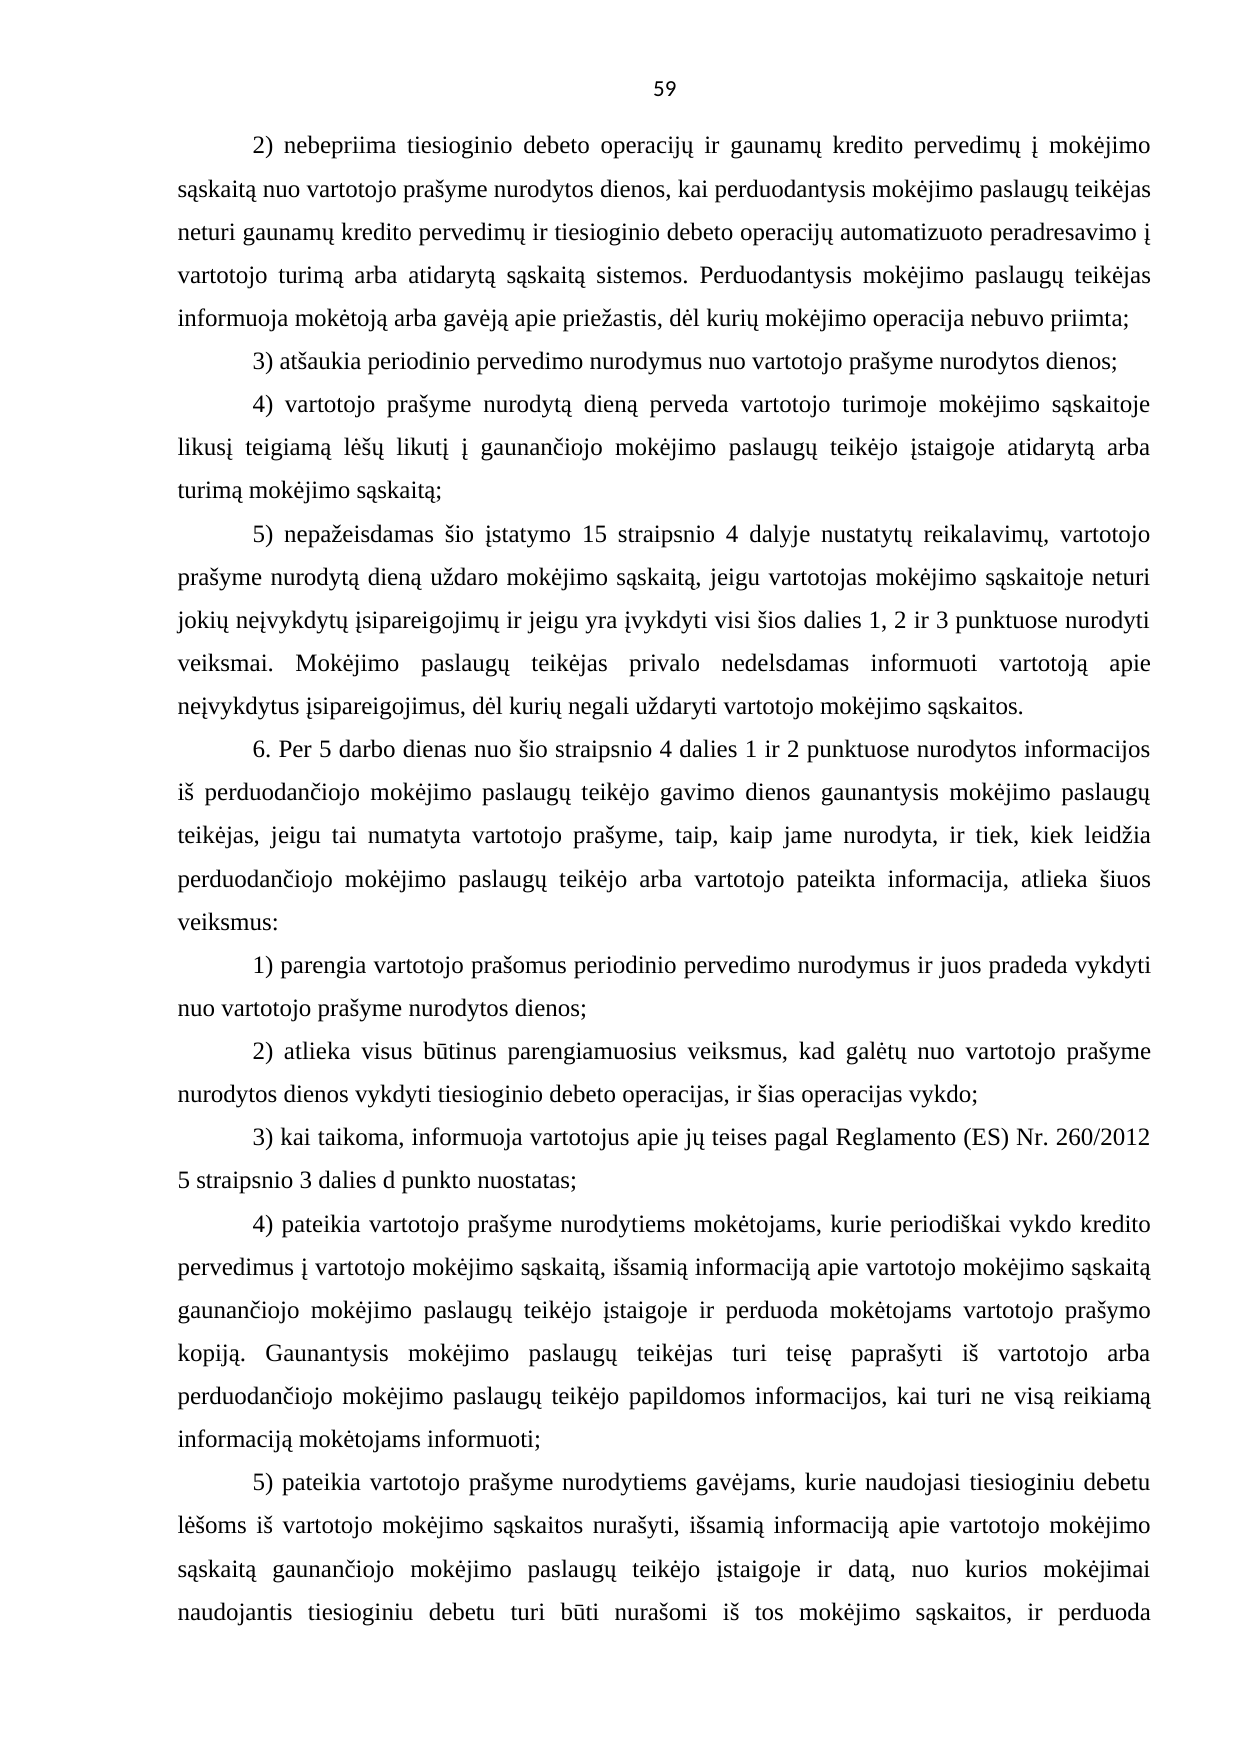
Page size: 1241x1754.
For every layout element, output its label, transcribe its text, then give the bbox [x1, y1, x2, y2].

text 5) nepažeisdamas šio įstatymo 15 straipsnio 4 dalyje nustatytų reikalavimų, vartotojo prašyme nurodytą dieną uždaro mokėjimo sąskaitą, jeigu vartotojas mokėjimo sąskaitoje neturi jokių neįvykdytų įsipareigojimų ir jeigu yra įvykdyti visi šios dalies 1, 2 ir 3 punktuose nurodyti veiksmai. Mokėjimo paslaugų teikėjas privalo nedelsdamas informuoti vartotoją apie neįvykdytus įsipareigojimus, dėl kurių negali uždaryti vartotojo mokėjimo sąskaitos. [177, 519, 1152, 720]
text 5) pateikia vartotojo prašyme nurodytiems gavėjams, kurie naudojasi tiesioginiu debetu lėšoms iš vartotojo mokėjimo sąskaitos nurašyti, išsamią informaciją apie vartotojo mokėjimo sąskaitą gaunančiojo mokėjimo paslaugų teikėjo įstaigoje ir datą, nuo kurios mokėjimai naudojantis tiesioginiu debetu turi būti nurašomi iš tos mokėjimo sąskaitos, ir perduoda [177, 1467, 1152, 1626]
text 2) atlieka visus būtinus parengiamuosius veiksmus, kad galėtų nuo vartotojo prašyme nurodytos dienos vykdyti tiesioginio debeto operacijas, ir šias operacijas vykdo; [177, 1036, 1152, 1108]
text 3) atšaukia periodinio pervedimo nurodymus nuo vartotojo prašyme nurodytos dienos; [177, 346, 1152, 375]
text 2) nebepriima tiesioginio debeto operacijų ir gaunamų kredito pervedimų į mokėjimo sąskaitą nuo vartotojo prašyme nurodytos dienos, kai perduodantysis mokėjimo paslaugų teikėjas neturi gaunamų kredito pervedimų ir tiesioginio debeto operacijų automatizuoto peradresavimo į vartotojo turimą arba atidarytą sąskaitą sistemos. Perduodantysis mokėjimo paslaugų teikėjas informuoja mokėtoją arba gavėją apie priežastis, dėl kurių mokėjimo operacija nebuvo priimta; [177, 131, 1152, 332]
text 1) parengia vartotojo prašomus periodinio pervedimo nurodymus ir juos pradeda vykdyti nuo vartotojo prašyme nurodytos dienos; [177, 950, 1152, 1022]
text 4) vartotojo prašyme nurodytą dieną perveda vartotojo turimoje mokėjimo sąskaitoje likusį teigiamą lėšų likutį į gaunančiojo mokėjimo paslaugų teikėjo įstaigoje atidarytą arba turimą mokėjimo sąskaitą; [177, 389, 1152, 504]
text 6. Per 5 darbo dienas nuo šio straipsnio 4 dalies 1 ir 2 punktuose nurodytos informacijos iš perduodančiojo mokėjimo paslaugų teikėjo gavimo dienos gaunantysis mokėjimo paslaugų teikėjas, jeigu tai numatyta vartotojo prašyme, taip, kaip jame nurodyta, ir tiek, kiek leidžia perduodančiojo mokėjimo paslaugų teikėjo arba vartotojo pateikta informacija, atlieka šiuos veiksmus: [177, 734, 1152, 936]
text 4) pateikia vartotojo prašyme nurodytiems mokėtojams, kurie periodiškai vykdo kredito pervedimus į vartotojo mokėjimo sąskaitą, išsamią informaciją apie vartotojo mokėjimo sąskaitą gaunančiojo mokėjimo paslaugų teikėjo įstaigoje ir perduoda mokėtojams vartotojo prašymo kopiją. Gaunantysis mokėjimo paslaugų teikėjas turi teisę paprašyti iš vartotojo arba perduodančiojo mokėjimo paslaugų teikėjo papildomos informacijos, kai turi ne visą reikiamą informaciją mokėtojams informuoti; [177, 1209, 1152, 1453]
text 3) kai taikoma, informuoja vartotojus apie jų teises pagal Reglamento (ES) Nr. 260/2012 5 straipsnio 3 dalies d punkto nuostatas; [177, 1122, 1152, 1194]
